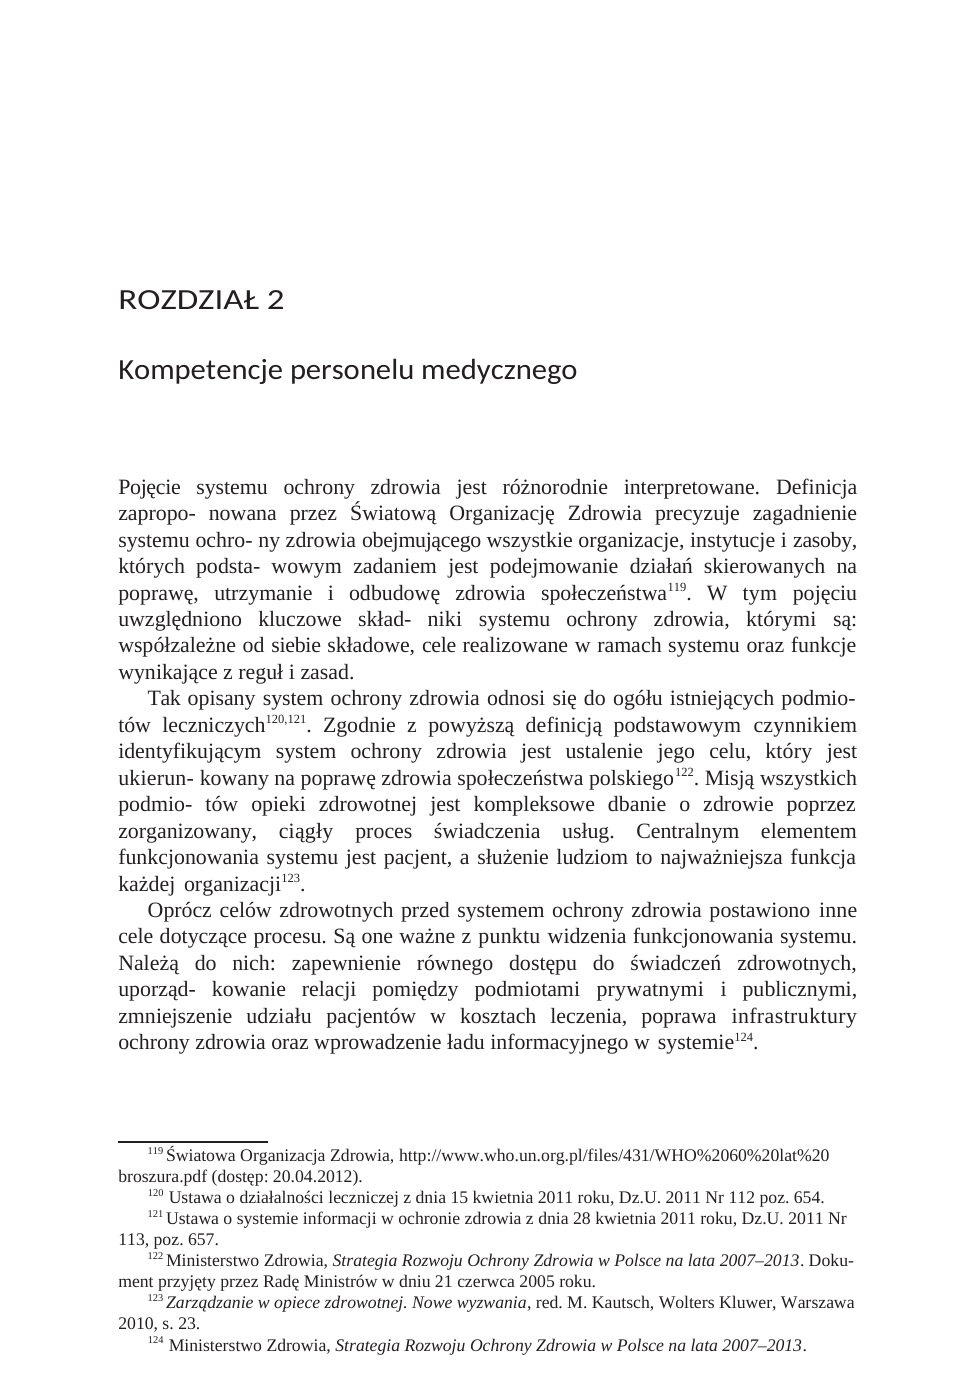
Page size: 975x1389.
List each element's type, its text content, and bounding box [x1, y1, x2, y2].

text 121 Ustawa o systemie informacji w ochronie zdrowia z dnia 28 kwietnia 2011 roku, Dz.U. 2011 Nr 113, poz. 657. [118, 1208, 869, 1249]
text Oprócz celów zdrowotnych przed systemem ochrony zdrowia postawiono inne cele dotyczące procesu. Są one ważne z punktu widzenia funkcjonowania systemu. Należą do nich: zapewnienie równego dostępu do świadczeń zdrowotnych, uporząd- kowanie relacji pomiędzy podmiotami prywatnymi i publicznymi, zmniejszenie udziału pacjentów w kosztach leczenia, poprawa infrastruktury ochrony zdrowia oraz wprowadzenie ładu informacyjnego w systemie124. [118, 897, 857, 1054]
text 123 Zarządzanie w opiece zdrowotnej. Nowe wyzwania, red. M. Kautsch, Wolters Kluwer, Warszawa 2010, s. 23. [118, 1292, 869, 1333]
text 122 Ministerstwo Zdrowia, Strategia Rozwoju Ochrony Zdrowia w Polsce na lata 2007–2013. Doku- ment przyjęty przez Radę Ministrów w dniu 21 czerwca 2005 roku. [118, 1250, 869, 1291]
text Tak opisany system ochrony zdrowia odnosi się do ogółu istniejących podmio- tów leczniczych120,121. Zgodnie z powyższą definicją podstawowym czynnikiem identyfikującym system ochrony zdrowia jest ustalenie jego celu, który jest ukierun- kowany na poprawę zdrowia społeczeństwa polskiego122. Misją wszystkich podmio- tów opieki zdrowotnej jest kompleksowe dbanie o zdrowie poprzez zorganizowany, ciągły proces świadczenia usług. Centralnym elementem funkcjonowania systemu jest pacjent, a służenie ludziom to najważniejsza funkcja każdej organizacji123. [118, 685, 857, 896]
text Kompetencje personelu medycznego [118, 351, 869, 387]
text 124 Ministerstwo Zdrowia, Strategia Rozwoju Ochrony Zdrowia w Polsce na lata 2007–2013. [148, 1334, 869, 1355]
text 119 Światowa Organizacja Zdrowia, http://www.who.un.org.pl/files/431/WHO%2060%20lat%20 broszura.pdf (dostęp: 20.04.2012). [118, 1138, 869, 1186]
text Pojęcie systemu ochrony zdrowia jest różnorodnie interpretowane. Definicja zapropo- nowana przez Światową Organizację Zdrowia precyzuje zagadnienie systemu ochro- ny zdrowia obejmującego wszystkie organizacje, instytucje i zasoby, których podsta- wowym zadaniem jest podejmowanie działań skierowanych na poprawę, utrzymanie i odbudowę zdrowia społeczeństwa119. W tym pojęciu uwzględniono kluczowe skład- niki systemu ochrony zdrowia, którymi są: współzależne od siebie składowe, cele realizowane w ramach systemu oraz funkcje wynikające z reguł i zasad. [118, 474, 857, 684]
text 120 Ustawa o działalności leczniczej z dnia 15 kwietnia 2011 roku, Dz.U. 2011 Nr 112 poz. 654. [148, 1186, 869, 1207]
text ROZDZIAŁ 2 [118, 281, 869, 317]
